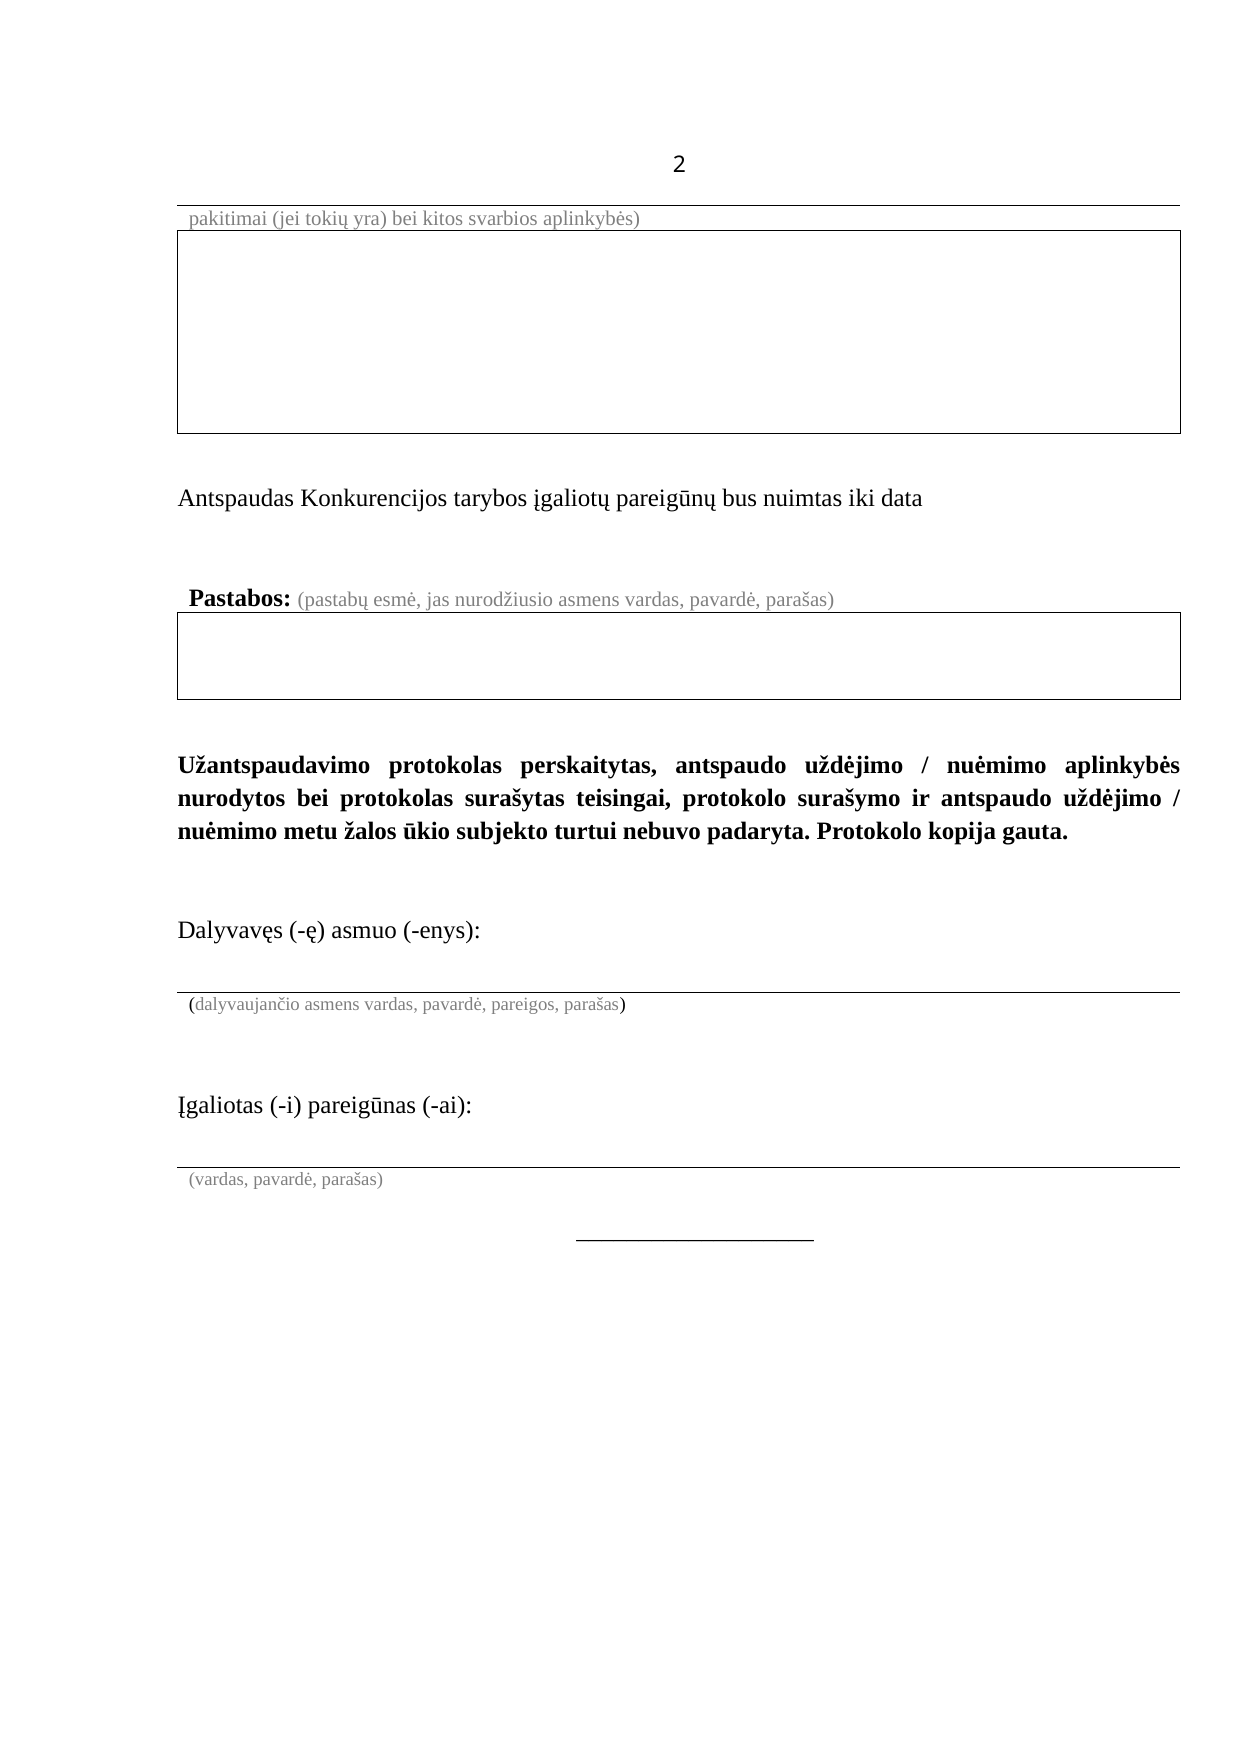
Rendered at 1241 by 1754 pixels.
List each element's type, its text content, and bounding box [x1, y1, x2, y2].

table_cell (vardas, pavardė, parašas) [177, 1168, 1180, 1216]
table_header [177, 1140, 1180, 1167]
table_header Pastabos: (pastabų esmė, jas nurodžiusio asmens vardas, pavardė, parašas) [177, 583, 1180, 612]
text Užantspaudavimo protokolas perskaitytas, antspaudo uždėjimo / nuėmimo aplinkybės nurodytos bei protokolas surašytas teisingai, protokolo surašymo ir antspaudo uždėjimo / nuėmimo metu žalos ūkio subjekto turtui nebuvo padaryta. Protokolo kopija gauta. [177, 750, 1181, 845]
table_cell [178, 231, 1180, 433]
table_cell (dalyvaujančio asmens vardas, pavardė, pareigos, parašas) [177, 993, 1180, 1041]
text Dalyvavęs (-ę) asmuo (-enys): [177, 916, 1181, 944]
table_cell pakitimai (jei tokių yra) bei kitos svarbios aplinkybės) [177, 206, 1180, 230]
table_header [177, 965, 1180, 992]
text Antspaudas Konkurencijos tarybos įgaliotų pareigūnų bus nuimtas iki data [177, 483, 1181, 512]
table_cell [178, 613, 1180, 699]
text ___________________ [177, 1216, 1181, 1244]
text Įgaliotas (-i) pareigūnas (-ai): [177, 1091, 1181, 1119]
